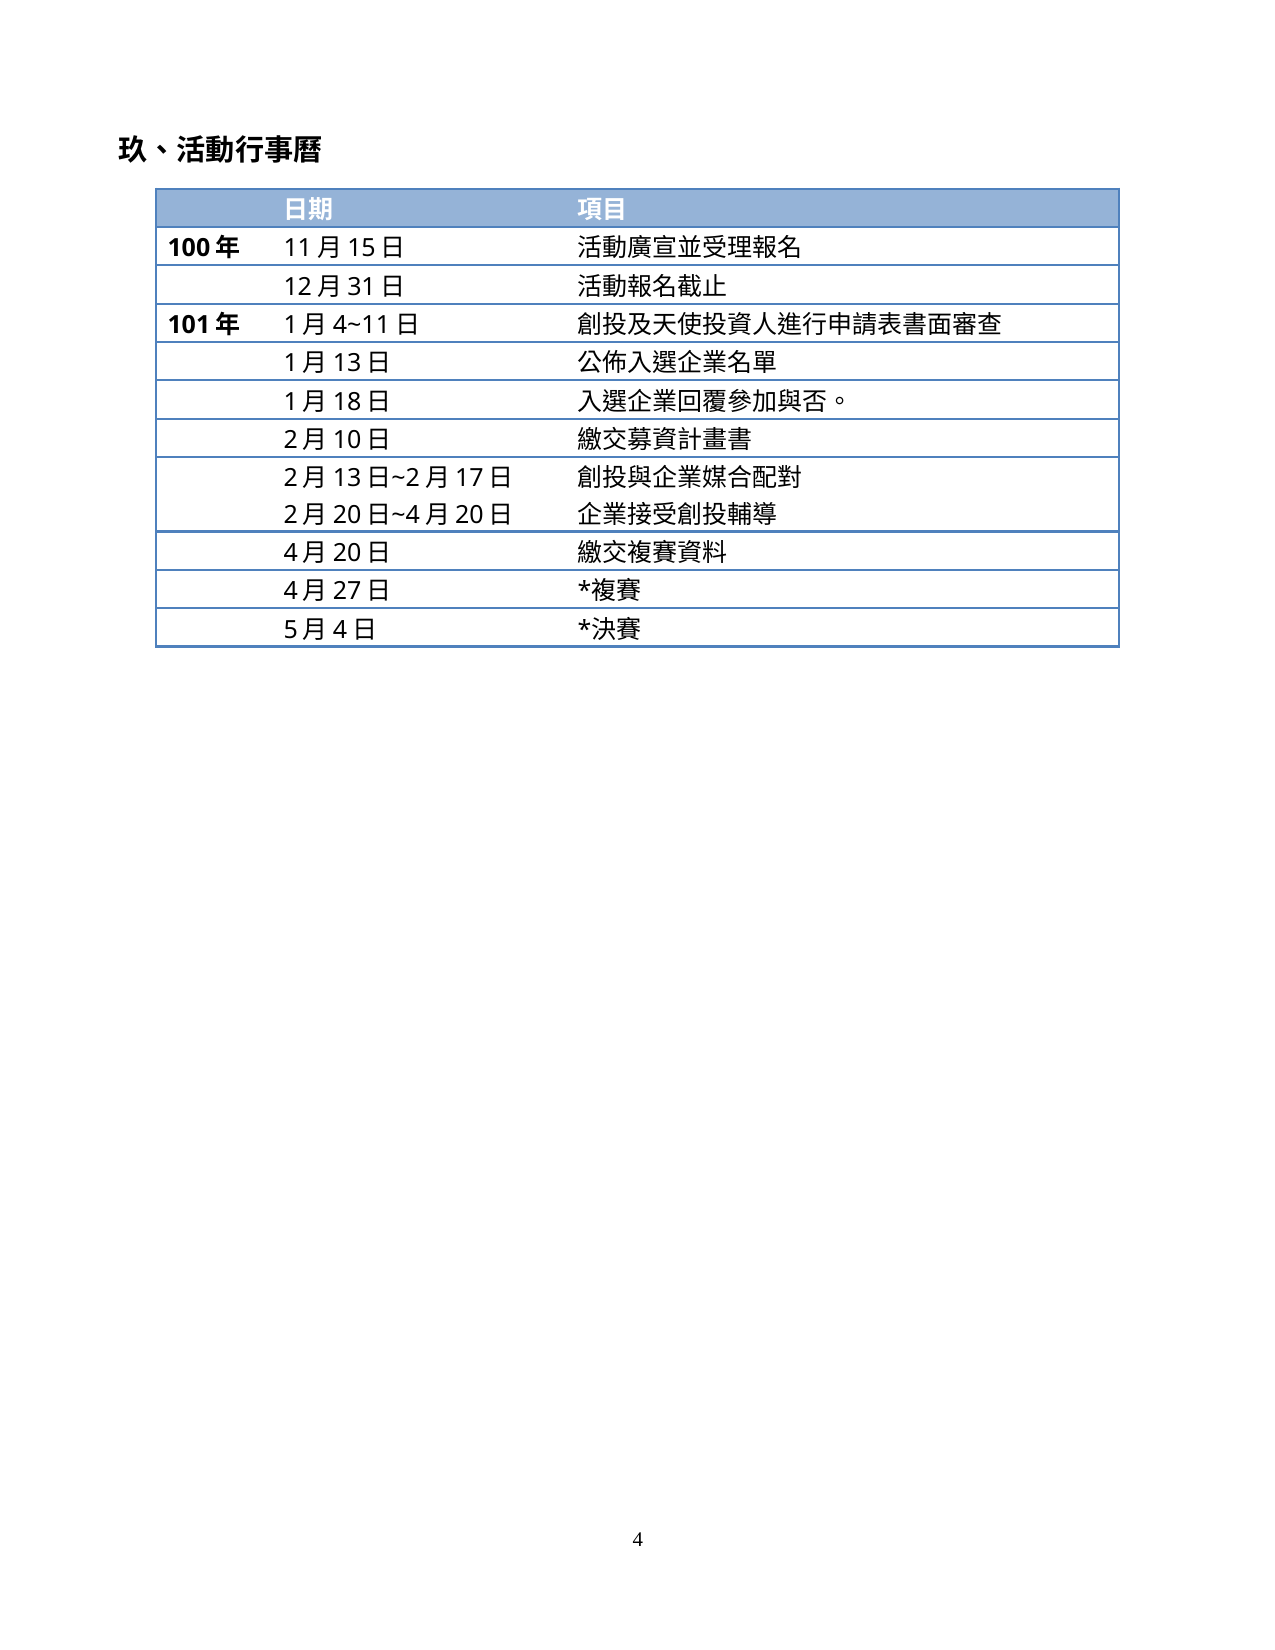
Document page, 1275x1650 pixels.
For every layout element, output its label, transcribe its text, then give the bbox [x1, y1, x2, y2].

table_cell 繳交募資計畫書 [566, 420, 1118, 456]
table_cell [157, 571, 272, 607]
table_cell 1月18日 [272, 381, 566, 417]
table_cell 11月15日 [272, 228, 566, 264]
table_cell 100年 [157, 228, 272, 264]
table_cell [157, 458, 272, 494]
table_cell 1月4~11日 [272, 305, 566, 341]
table_cell 公佈入選企業名單 [566, 343, 1118, 379]
table_cell 入選企業回覆參加與否。 [566, 381, 1118, 417]
table_cell [157, 533, 272, 569]
table_header [157, 190, 272, 226]
table_cell 創投與企業媒合配對 [566, 458, 1118, 494]
table_cell [157, 343, 272, 379]
table_cell 創投及天使投資人進行申請表書面審查 [566, 305, 1118, 341]
table_cell 12月31日 [272, 266, 566, 302]
text 玖、活動行事曆 [118, 94, 1157, 169]
table_cell 1月13日 [272, 343, 566, 379]
table_cell [157, 381, 272, 417]
table_cell 2月13日~2月17日 [272, 458, 566, 494]
table_cell [157, 266, 272, 302]
table_cell 活動報名截止 [566, 266, 1118, 302]
table_header 日期 [272, 190, 566, 226]
table_cell [157, 420, 272, 456]
table_cell 5月4日 [272, 609, 566, 645]
table_cell [157, 494, 272, 530]
table_cell 2月10日 [272, 420, 566, 456]
table_cell 4月20日 [272, 533, 566, 569]
table_header 項目 [566, 190, 1118, 226]
table_cell *複賽 [566, 571, 1118, 607]
table_cell 活動廣宣並受理報名 [566, 228, 1118, 264]
table_cell 2月20日~4月20日 [272, 494, 566, 530]
table_cell 企業接受創投輔導 [566, 494, 1118, 530]
table_cell 101年 [157, 305, 272, 341]
table_cell [157, 609, 272, 645]
table_cell 繳交複賽資料 [566, 533, 1118, 569]
table_cell *決賽 [566, 609, 1118, 645]
table_cell 4月27日 [272, 571, 566, 607]
